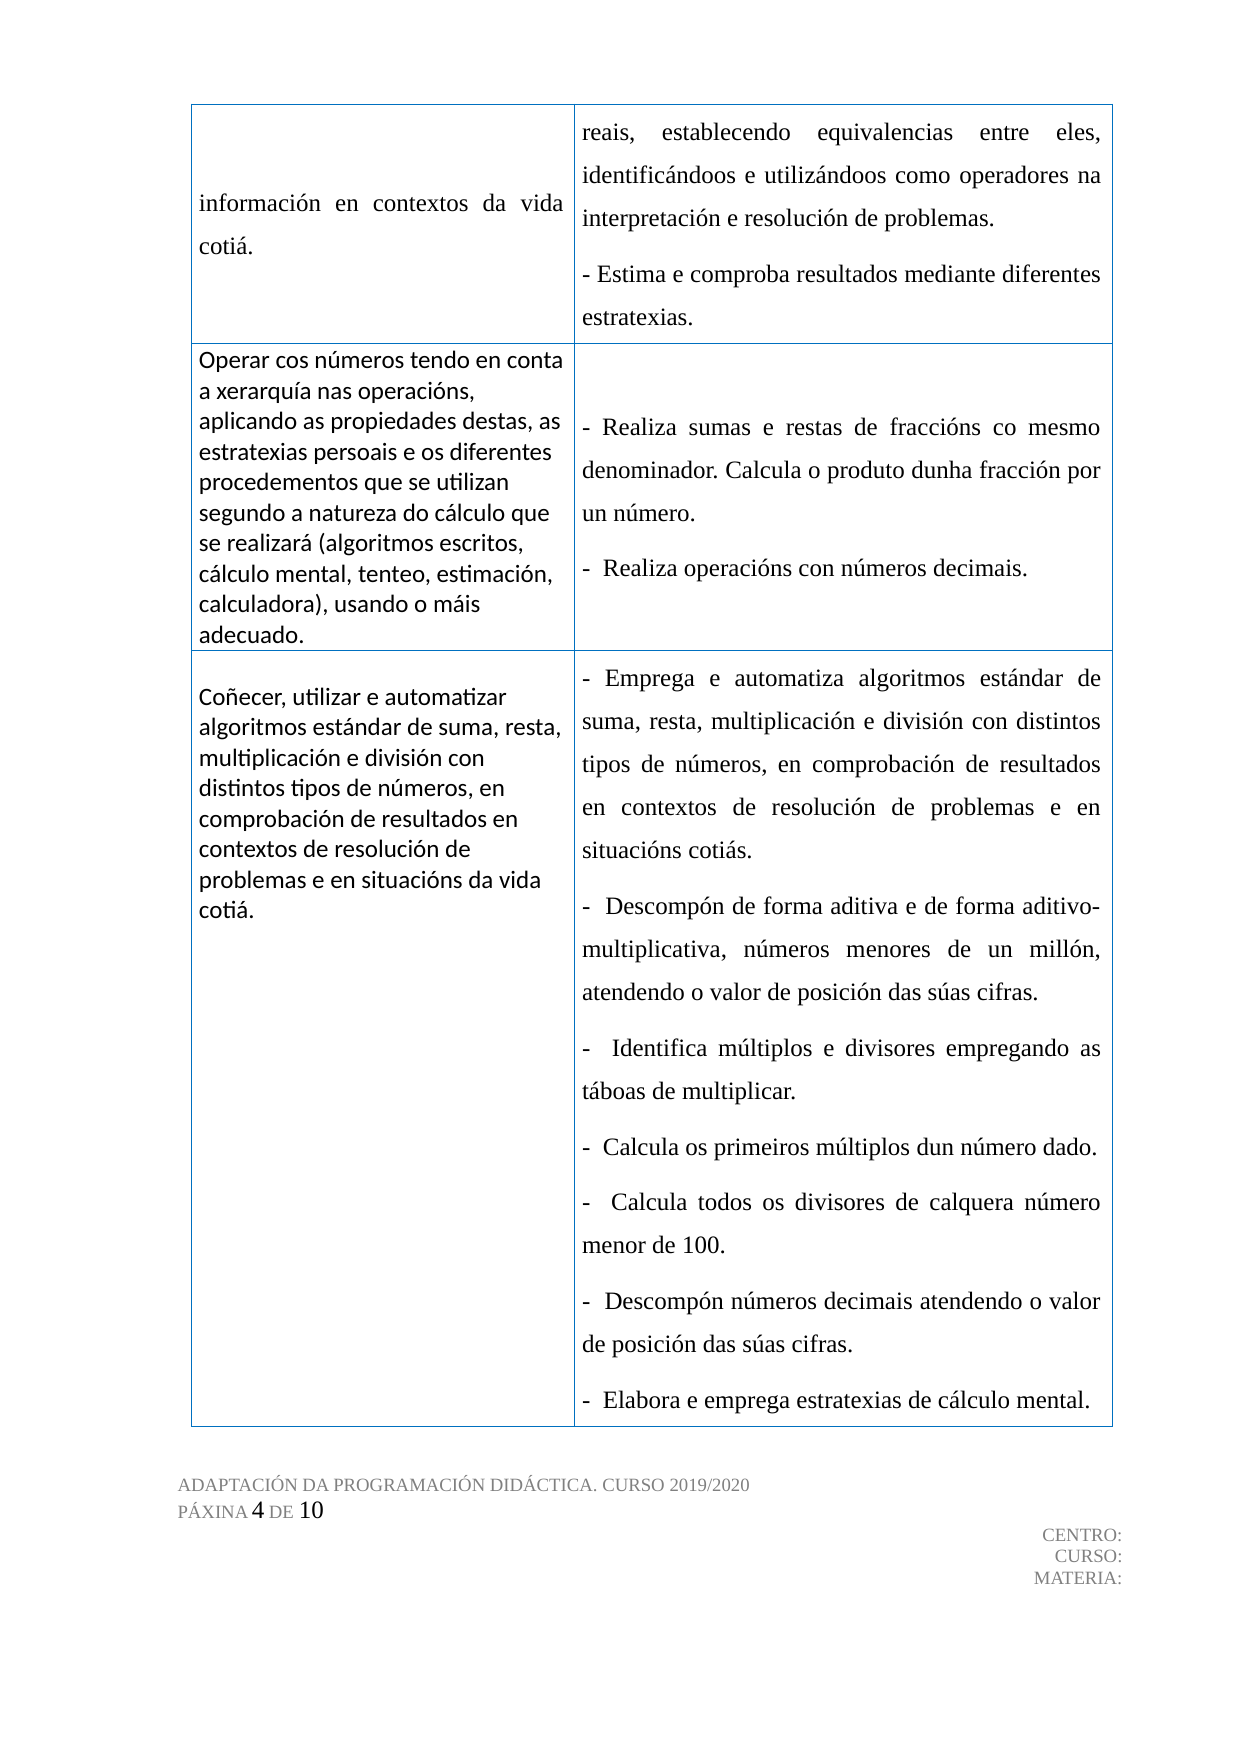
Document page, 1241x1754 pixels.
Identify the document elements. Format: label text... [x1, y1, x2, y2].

table_cell - Realiza sumas e restas de fraccións co mesmo denominador. Calcula o produto dunha fracción por un número. - Realiza operacións con números decimais. [575, 344, 1112, 649]
table_cell información en contextos da vida cotiá. [192, 105, 574, 343]
table_cell - Emprega e automatiza algoritmos estándar de suma, resta, multiplicación e división con distintos tipos de números, en comprobación de resultados en contextos de resolución de problemas e en situacións cotiás. - Descompón de forma aditiva e de forma aditivo-multiplicativa, números menores de un millón, atendendo o valor de posición das súas cifras. - Identifica múltiplos e divisores empregando as táboas de multiplicar. - Calcula os primeiros múltiplos dun número dado. - Calcula todos os divisores de calquera número menor de 100. - Descompón números decimais atendendo o valor de posición das súas cifras. - Elabora e emprega estratexias de cálculo mental. [575, 651, 1112, 1426]
table_cell Coñecer, utilizar e automatizar algoritmos estándar de suma, resta, multiplicación e división con distintos tipos de números, en comprobación de resultados en contextos de resolución de problemas e en situacións da vida cotiá. [192, 651, 574, 1426]
table_cell Operar cos números tendo en conta a xerarquía nas operacións, aplicando as propiedades destas, as estratexias persoais e os diferentes procedementos que se utilizan segundo a natureza do cálculo que se realizará (algoritmos escritos, cálculo mental, tenteo, estimación, calculadora), usando o máis adecuado. [192, 344, 574, 649]
table_cell reais, establecendo equivalencias entre eles, identificándoos e utilizándoos como operadores na interpretación e resolución de problemas. - Estima e comproba resultados mediante diferentes estratexias. [575, 105, 1112, 343]
